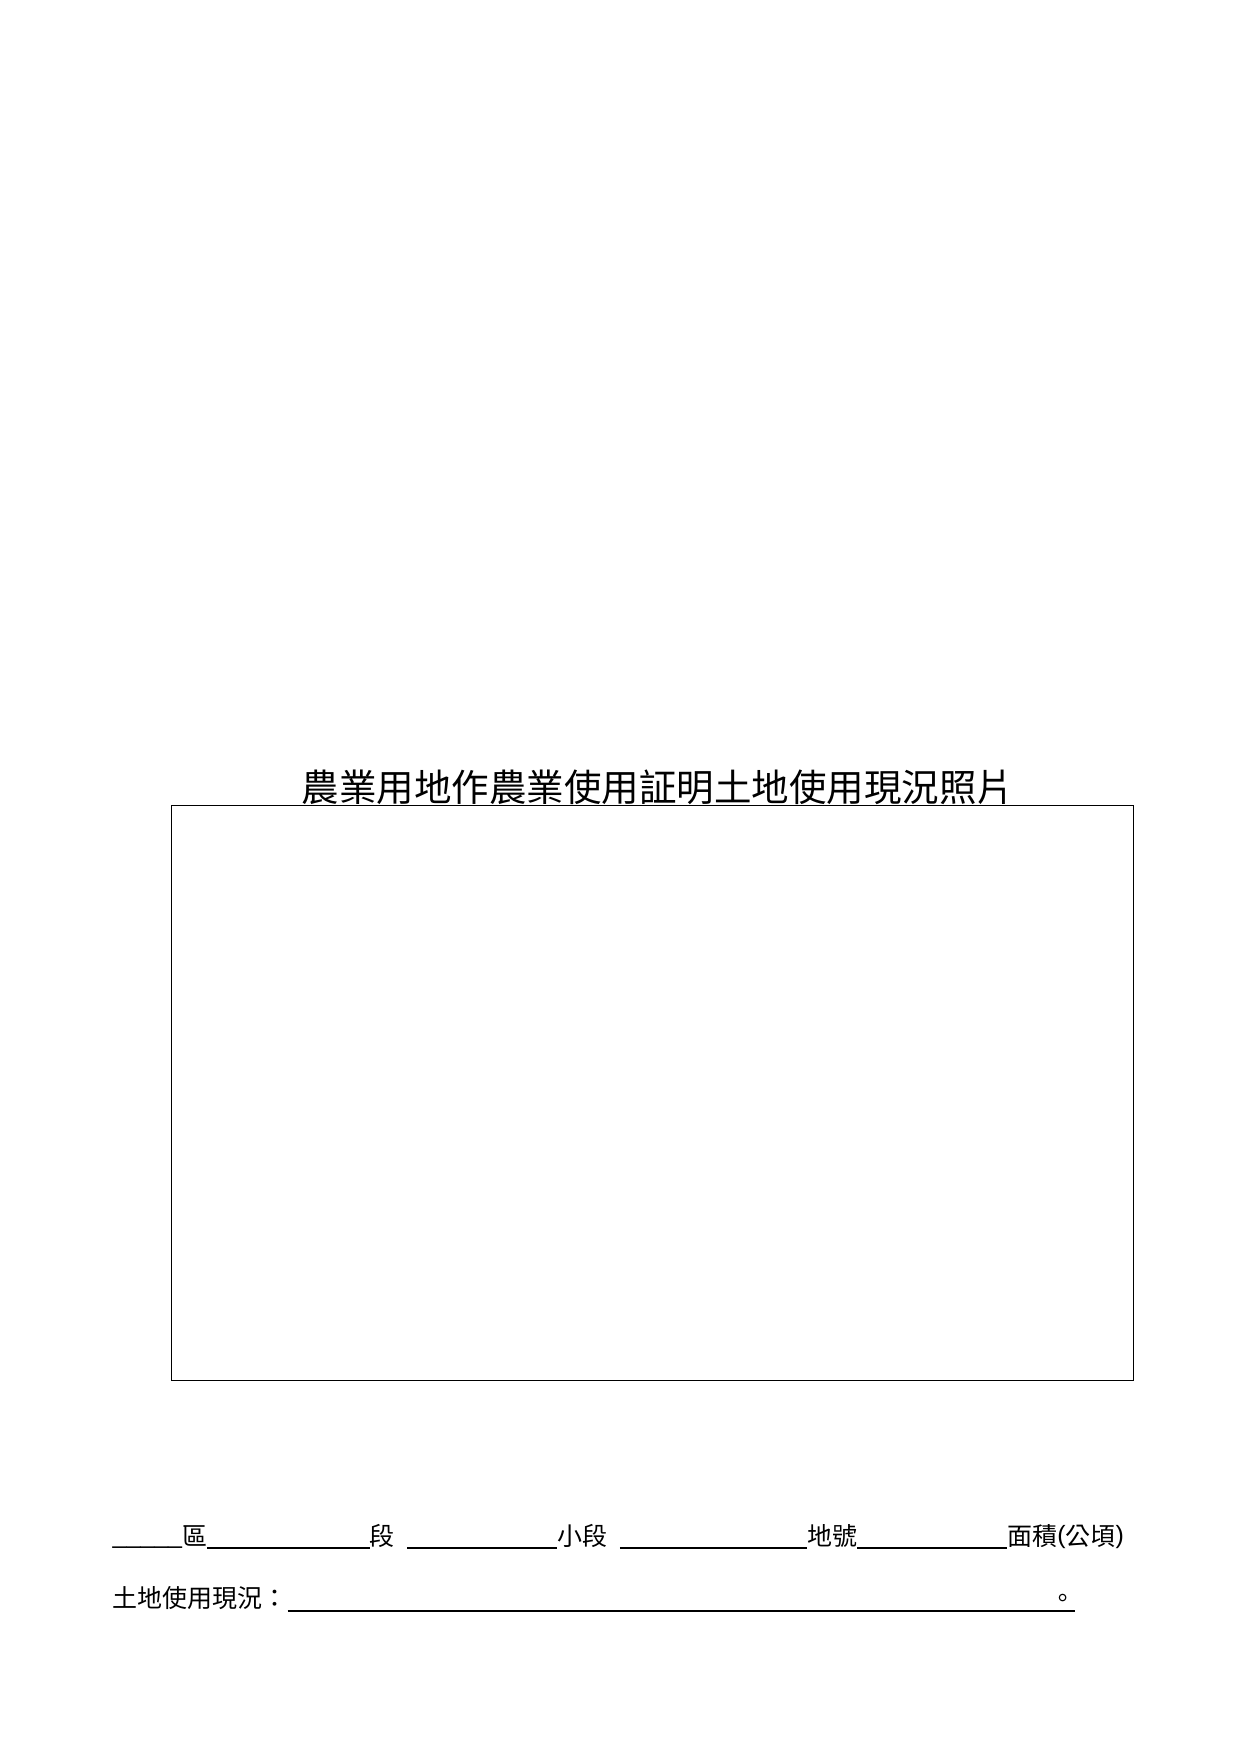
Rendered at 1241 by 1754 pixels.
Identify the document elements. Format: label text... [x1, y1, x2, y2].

table_header [172, 806, 1133, 1380]
text 農業用地作農業使用証明土地使用現況照片 [112, 743, 1128, 805]
text _____區 段 小段 地號 面積(公頃) [112, 1493, 1128, 1555]
text 土地使用現況： 。 [112, 1555, 1128, 1618]
